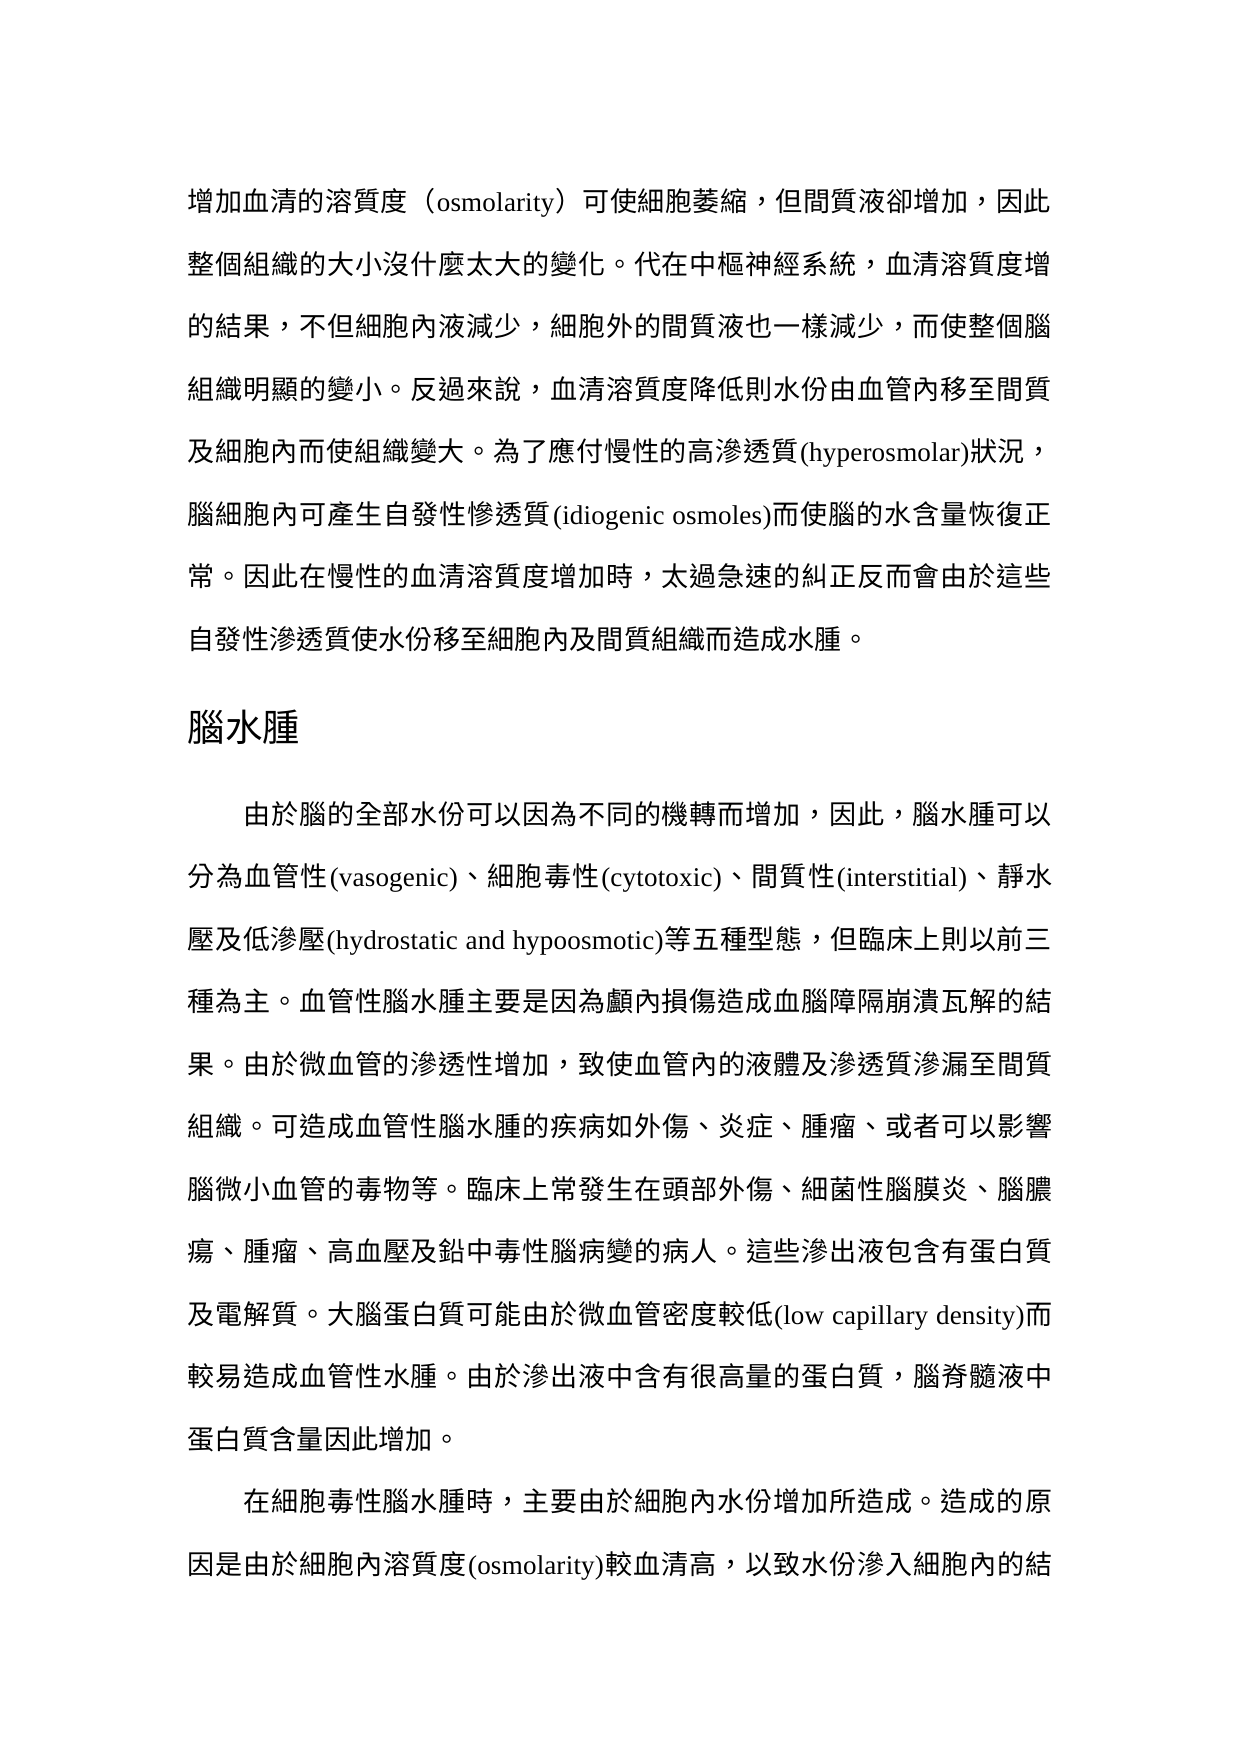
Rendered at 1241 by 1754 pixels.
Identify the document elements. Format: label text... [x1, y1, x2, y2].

text 由於腦的全部水份可以因為不同的機轉而增加，因此，腦水腫可以分為血管性(vasogenic)、細胞毒性(cytotoxic)、間質性(interstitial)、靜水壓及低滲壓(hydrostatic and hypoosmotic)等五種型態，但臨床上則以前三種為主。血管性腦水腫主要是因為顱內損傷造成血腦障隔崩潰瓦解的結果。由於微血管的滲透性增加，致使血管內的液體及滲透質滲漏至間質組織。可造成血管性腦水腫的疾病如外傷、炎症、腫瘤、或者可以影響腦微小血管的毒物等。臨床上常發生在頭部外傷、細菌性腦膜炎、腦膿瘍、腫瘤、高血壓及鉛中毒性腦病變的病人。這些滲出液包含有蛋白質及電解質。大腦蛋白質可能由於微血管密度較低(low capillary density)而較易造成血管性水腫。由於滲出液中含有很高量的蛋白質，腦脊髓液中蛋白質含量因此增加。 [187, 771, 1053, 1458]
text 腦水腫 [187, 683, 1053, 746]
text 在細胞毒性腦水腫時，主要由於細胞內水份增加所造成。造成的原因是由於細胞內溶質度(osmolarity)較血清高，以致水份滲入細胞內的結 [187, 1458, 1053, 1583]
text 顱內液體可區分為四部份：血管內、細胞內、間質液及腦脊髓液。腦的全部水份(total brain water, TBW)佔腦總重量的80%左右。限制液體在血管內與間質之間移動的屏障稱為血腦障隔(blood brain barrier BBB)。血腦障隔主要是由於微血管的內皮細胞之間緊密的連接在一起所造成。另外星狀細胞（astrocytes）的足突（end-feet process）及厚厚的神經細胞膜更加強了障隔，阻礙了滲透質（osmoles）的通過。包括類晶體（crystalloids）在內的溶質需要數小時才能使障隔的兩邊達到平衡狀態，但水份卻可迅速的通過。因此滲透差（osmolar gradient）對整個腦的大小有很大的影響，而在其他器官則沒這麼明顯（圖一）。例如在肌肉組織，由於滲透質可以自由的通過微血管內皮細胞但無法自由通過細胞膜，增加血清的溶質度（osmolarity）可使細胞萎縮，但間質液卻增加，因此整個組織的大小沒什麼太大的變化。代在中樞神經系統，血清溶質度增的結果，不但細胞內液減少，細胞外的間質液也一樣減少，而使整個腦組織明顯的變小。反過來說，血清溶質度降低則水份由血管內移至間質及細胞內而使組織變大。為了應付慢性的高滲透質(hyperosmolar)狀況，腦細胞內可產生自發性慘透質(idiogenic osmoles)而使腦的水含量恢復正常。因此在慢性的血清溶質度增加時，太過急速的糾正反而會由於這些自發性滲透質使水份移至細胞內及間質組織而造成水腫。 [187, 158, 1053, 658]
